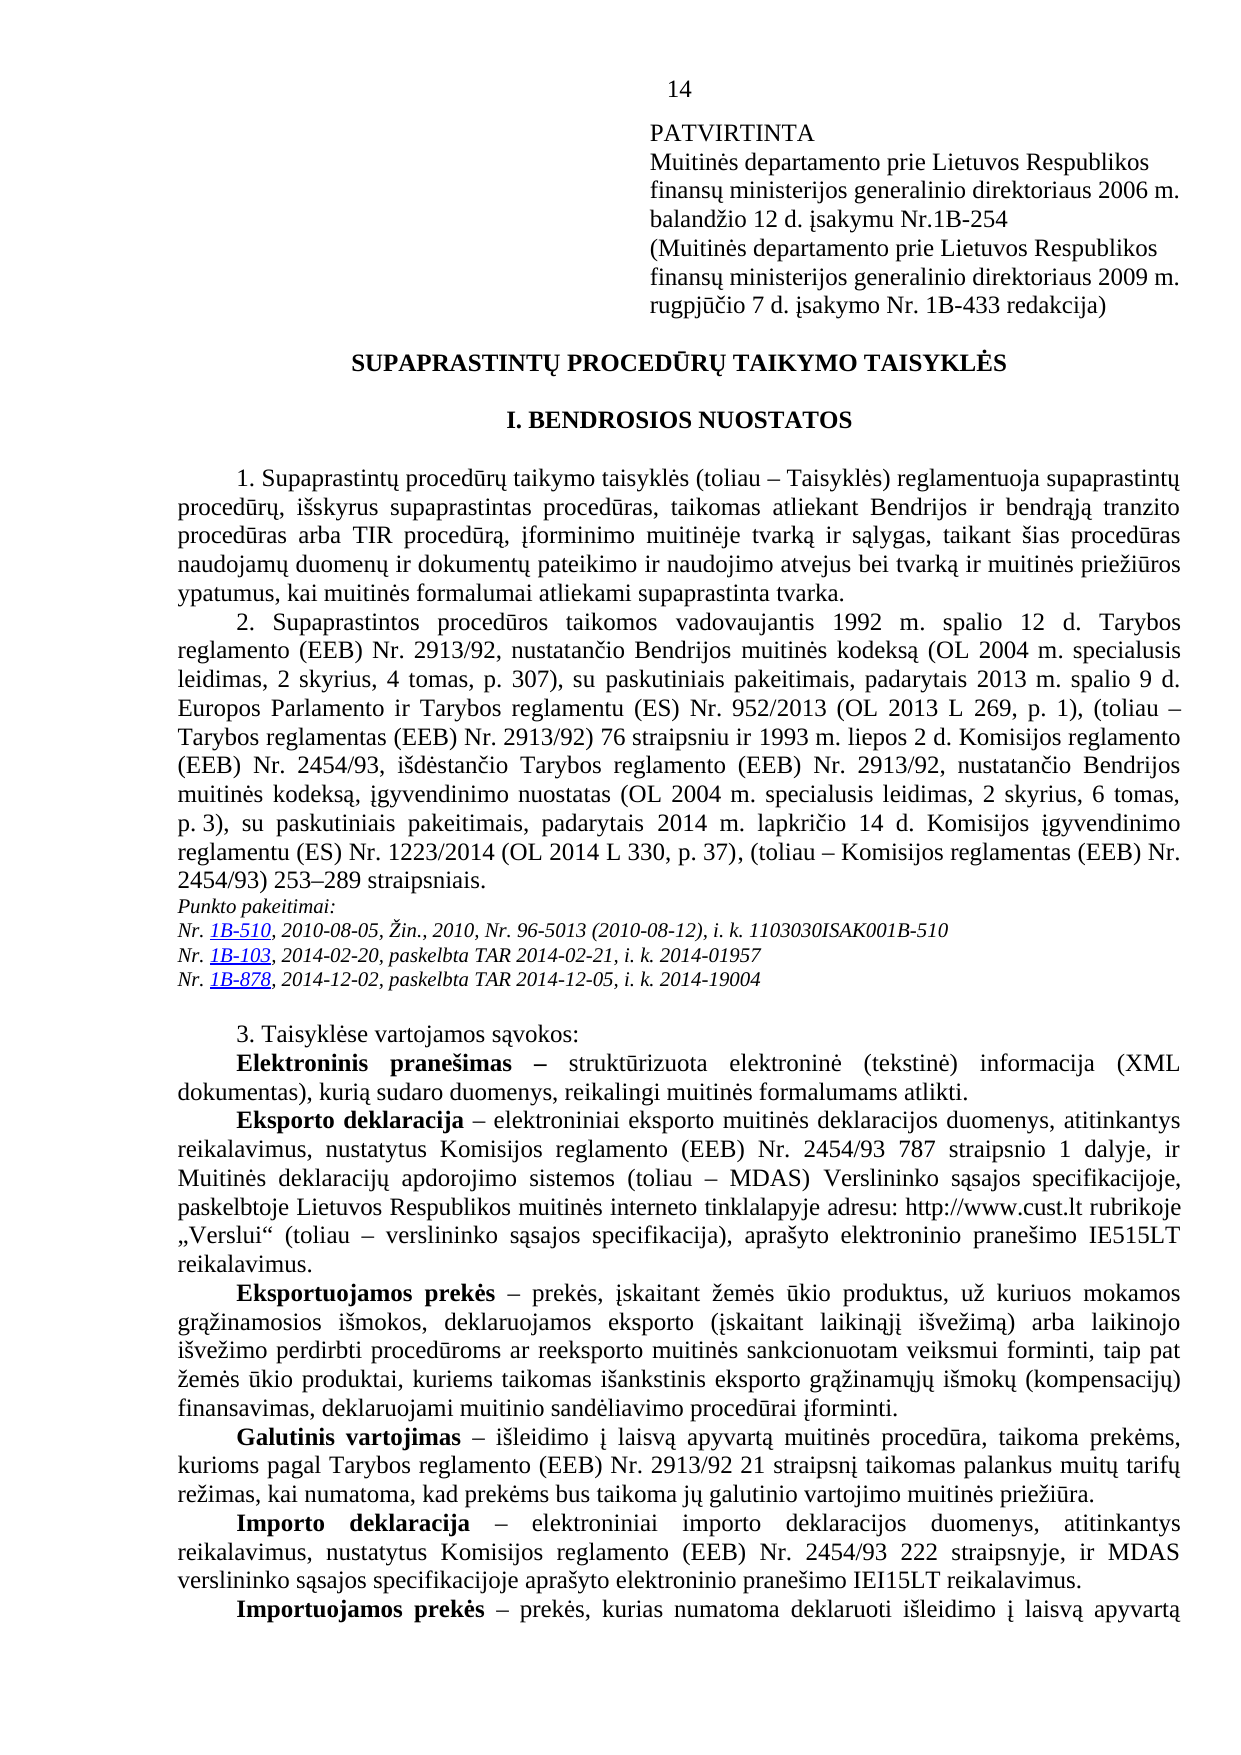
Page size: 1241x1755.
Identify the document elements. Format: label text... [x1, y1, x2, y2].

text Nr. 1B-878, 2014-12-02, paskelbta TAR 2014-12-05, i. k. 2014-19004 [177, 967, 1181, 991]
text Punkto pakeitimai: [177, 894, 1181, 918]
text Galutinis vartojimas – išleidimo į laisvą apyvartą muitinės procedūra, taikoma prekėms, kurioms pagal Tarybos reglamento (EEB) Nr. 2913/92 21 straipsnį taikomas palankus muitų tarifų režimas, kai numatoma, kad prekėms bus taikoma jų galutinio vartojimo muitinės priežiūra. [177, 1422, 1181, 1508]
text PATVIRTINTA [649, 118, 1181, 147]
text 3. Taisyklėse vartojamos sąvokos: [177, 1019, 1181, 1048]
text Nr. 1B-103, 2014-02-20, paskelbta TAR 2014-02-21, i. k. 2014-01957 [177, 942, 1181, 967]
text SUPAPRASTINTŲ PROCEDŪRŲ TAIKYMO TAISYKLĖS [177, 348, 1181, 377]
text Elektroninis pranešimas – struktūrizuota elektroninė (tekstinė) informacija (XML dokumentas), kurią sudaro duomenys, reikalingi muitinės formalumams atlikti. [177, 1048, 1181, 1106]
text Eksportuojamos prekės – prekės, įskaitant žemės ūkio produktus, už kuriuos mokamos grąžinamosios išmokos, deklaruojamos eksporto (įskaitant laikinąjį išvežimą) arba laikinojo išvežimo perdirbti procedūroms ar reeksporto muitinės sankcionuotam veiksmui forminti, taip pat žemės ūkio produktai, kuriems taikomas išankstinis eksporto grąžinamųjų išmokų (kompensacijų) finansavimas, deklaruojami muitinio sandėliavimo procedūrai įforminti. [177, 1278, 1181, 1422]
text Importuojamos prekės – prekės, kurias numatoma deklaruoti išleidimo į laisvą apyvartą [177, 1594, 1181, 1623]
text (Muitinės departamento prie Lietuvos Respublikos finansų ministerijos generalinio direktoriaus 2009 m. rugpjūčio 7 d. įsakymo Nr. 1B-433 redakcija) [649, 233, 1181, 319]
text Muitinės departamento prie Lietuvos Respublikos finansų ministerijos generalinio direktoriaus 2006 m. balandžio 12 d. įsakymu Nr.1B-254 [649, 147, 1181, 233]
text Eksporto deklaracija – elektroniniai eksporto muitinės deklaracijos duomenys, atitinkantys reikalavimus, nustatytus Komisijos reglamento (EEB) Nr. 2454/93 787 straipsnio 1 dalyje, ir Muitinės deklaracijų apdorojimo sistemos (toliau – MDAS) Verslininko sąsajos specifikacijoje, paskelbtoje Lietuvos Respublikos muitinės interneto tinklalapyje adresu: http://www.cust.lt rubrikoje „Verslui“ (toliau – verslininko sąsajos specifikacija), aprašyto elektroninio pranešimo IE515LT reikalavimus. [177, 1106, 1181, 1278]
text 2. Supaprastintos procedūros taikomos vadovaujantis 1992 m. spalio 12 d. Tarybos reglamento (EEB) Nr. 2913/92, nustatančio Bendrijos muitinės kodeksą (OL 2004 m. specialusis leidimas, 2 skyrius, 4 tomas, p. 307), su paskutiniais pakeitimais, padarytais 2013 m. spalio 9 d. Europos Parlamento ir Tarybos reglamentu (ES) Nr. 952/2013 (OL 2013 L 269, p. 1), (toliau – Tarybos reglamentas (EEB) Nr. 2913/92) 76 straipsniu ir 1993 m. liepos 2 d. Komisijos reglamento (EEB) Nr. 2454/93, išdėstančio Tarybos reglamento (EEB) Nr. 2913/92, nustatančio Bendrijos muitinės kodeksą, įgyvendinimo nuostatas (OL 2004 m. specialusis leidimas, 2 skyrius, 6 tomas, p. 3), su paskutiniais pakeitimais, padarytais 2014 m. lapkričio 14 d. Komisijos įgyvendinimo reglamentu (ES) Nr. 1223/2014 (OL 2014 L 330, p. 37), (toliau – Komisijos reglamentas (EEB) Nr. 2454/93) 253–289 straipsniais. [177, 607, 1181, 894]
text 1. Supaprastintų procedūrų taikymo taisyklės (toliau – Taisyklės) reglamentuoja supaprastintų procedūrų, išskyrus supaprastintas procedūras, taikomas atliekant Bendrijos ir bendrąją tranzito procedūras arba TIR procedūrą, įforminimo muitinėje tvarką ir sąlygas, taikant šias procedūras naudojamų duomenų ir dokumentų pateikimo ir naudojimo atvejus bei tvarką ir muitinės priežiūros ypatumus, kai muitinės formalumai atliekami supaprastinta tvarka. [177, 463, 1181, 607]
text Nr. 1B-510, 2010-08-05, Žin., 2010, Nr. 96-5013 (2010-08-12), i. k. 1103030ISAK001B-510 [177, 918, 1181, 942]
text Importo deklaracija – elektroniniai importo deklaracijos duomenys, atitinkantys reikalavimus, nustatytus Komisijos reglamento (EEB) Nr. 2454/93 222 straipsnyje, ir MDAS verslininko sąsajos specifikacijoje aprašyto elektroninio pranešimo IEI15LT reikalavimus. [177, 1508, 1181, 1594]
text I. BENDROSIOS NUOSTATOS [177, 406, 1181, 434]
